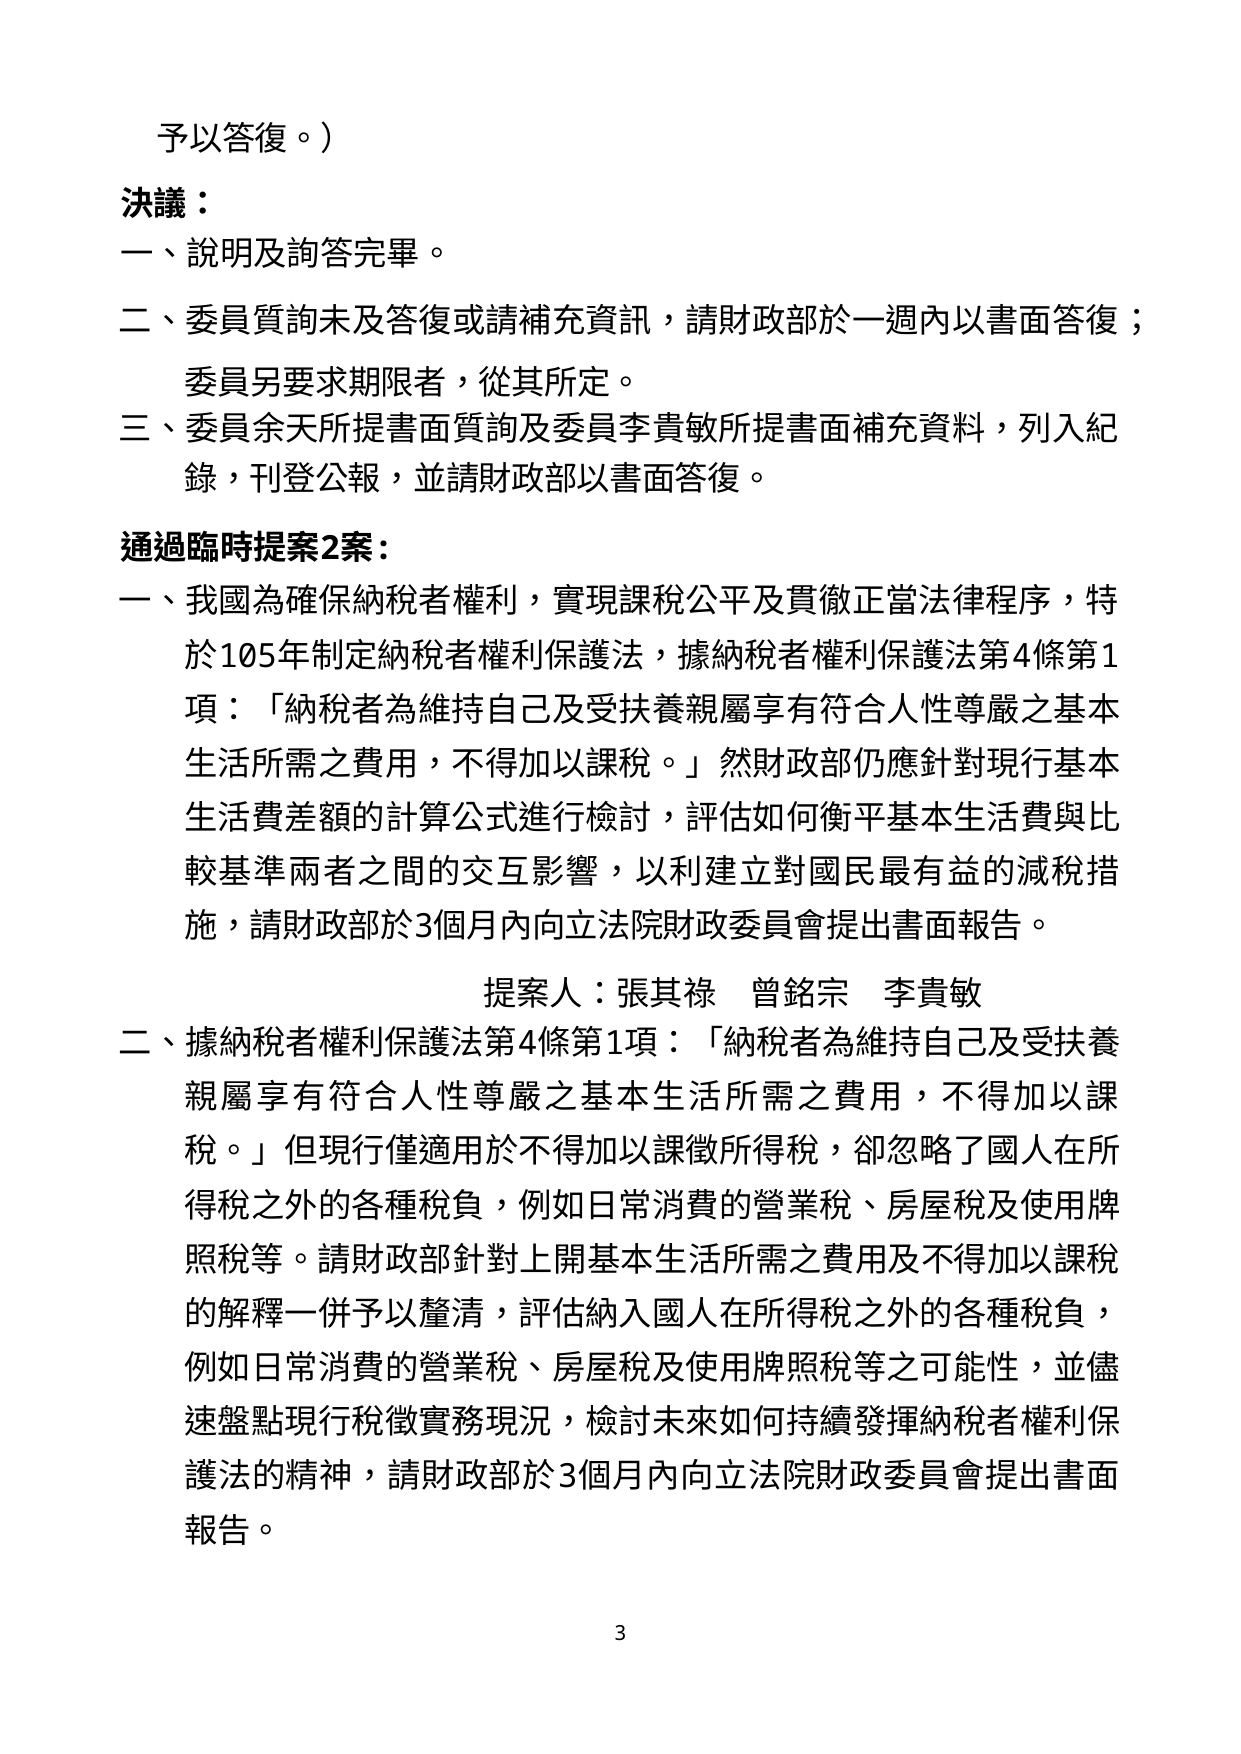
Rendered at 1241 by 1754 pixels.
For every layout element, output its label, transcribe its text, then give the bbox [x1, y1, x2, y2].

text 通過臨時提案2案: [120, 519, 1120, 569]
text 二、據納稅者權利保護法第4條第1項：「納稅者為維持自己及受扶養親屬享有符合人性尊嚴之基本生活所需之費用，不得加以課稅。」但現行僅適用於不得加以課徵所得稅，卻忽略了國人在所得稅之外的各種稅負，例如日常消費的營業稅、房屋稅及使用牌照稅等。請財政部針對上開基本生活所需之費用及不得加以課稅的解釋一併予以釐清，評估納入國人在所得稅之外的各種稅負，例如日常消費的營業稅、房屋稅及使用牌照稅等之可能性，並儘速盤點現行稅徵實務現況，檢討未來如何持續發揮納稅者權利保護法的精神，請財政部於3個月內向立法院財政委員會提出書面報告。 [118, 1011, 1120, 1553]
text 提案人：張其祿 曾銘宗 李貴敏 [483, 949, 1120, 1011]
text 三、委員余天所提書面質詢及委員李貴敏所提書面補充資料，列入紀錄，刊登公報，並請財政部以書面答復。 [118, 401, 1120, 501]
text 一、說明及詢答完畢。 [120, 226, 1120, 276]
text （經財政部部長蘇建榮就預算案提出報告後，計有委員吳秉叡、曾銘宗、賴士葆、沈發惠、郭國文、林德福、林楚茵、李貴敏、鍾佳濱、張其祿、高嘉瑜、羅明才、鄭天財、邱顯智、楊瓊瓔、林奕華、陳椒華、江永昌等18人提出質詢，均經財政部部長蘇建榮及相關人員予以答復。） [120, 94, 1120, 157]
text 決議： [120, 176, 1120, 226]
text 二、委員質詢未及答復或請補充資訊，請財政部於一週內以書面答復；委員另要求期限者，從其所定。 [119, 276, 1120, 401]
text 一、我國為確保納稅者權利，實現課稅公平及貫徹正當法律程序，特於105年制定納稅者權利保護法，據納稅者權利保護法第4條第1項：「納稅者為維持自己及受扶養親屬享有符合人性尊嚴之基本生活所需之費用，不得加以課稅。」然財政部仍應針對現行基本生活費差額的計算公式進行檢討，評估如何衡平基本生活費與比較基準兩者之間的交互影響，以利建立對國民最有益的減稅措施，請財政部於3個月內向立法院財政委員會提出書面報告。 [118, 569, 1120, 949]
